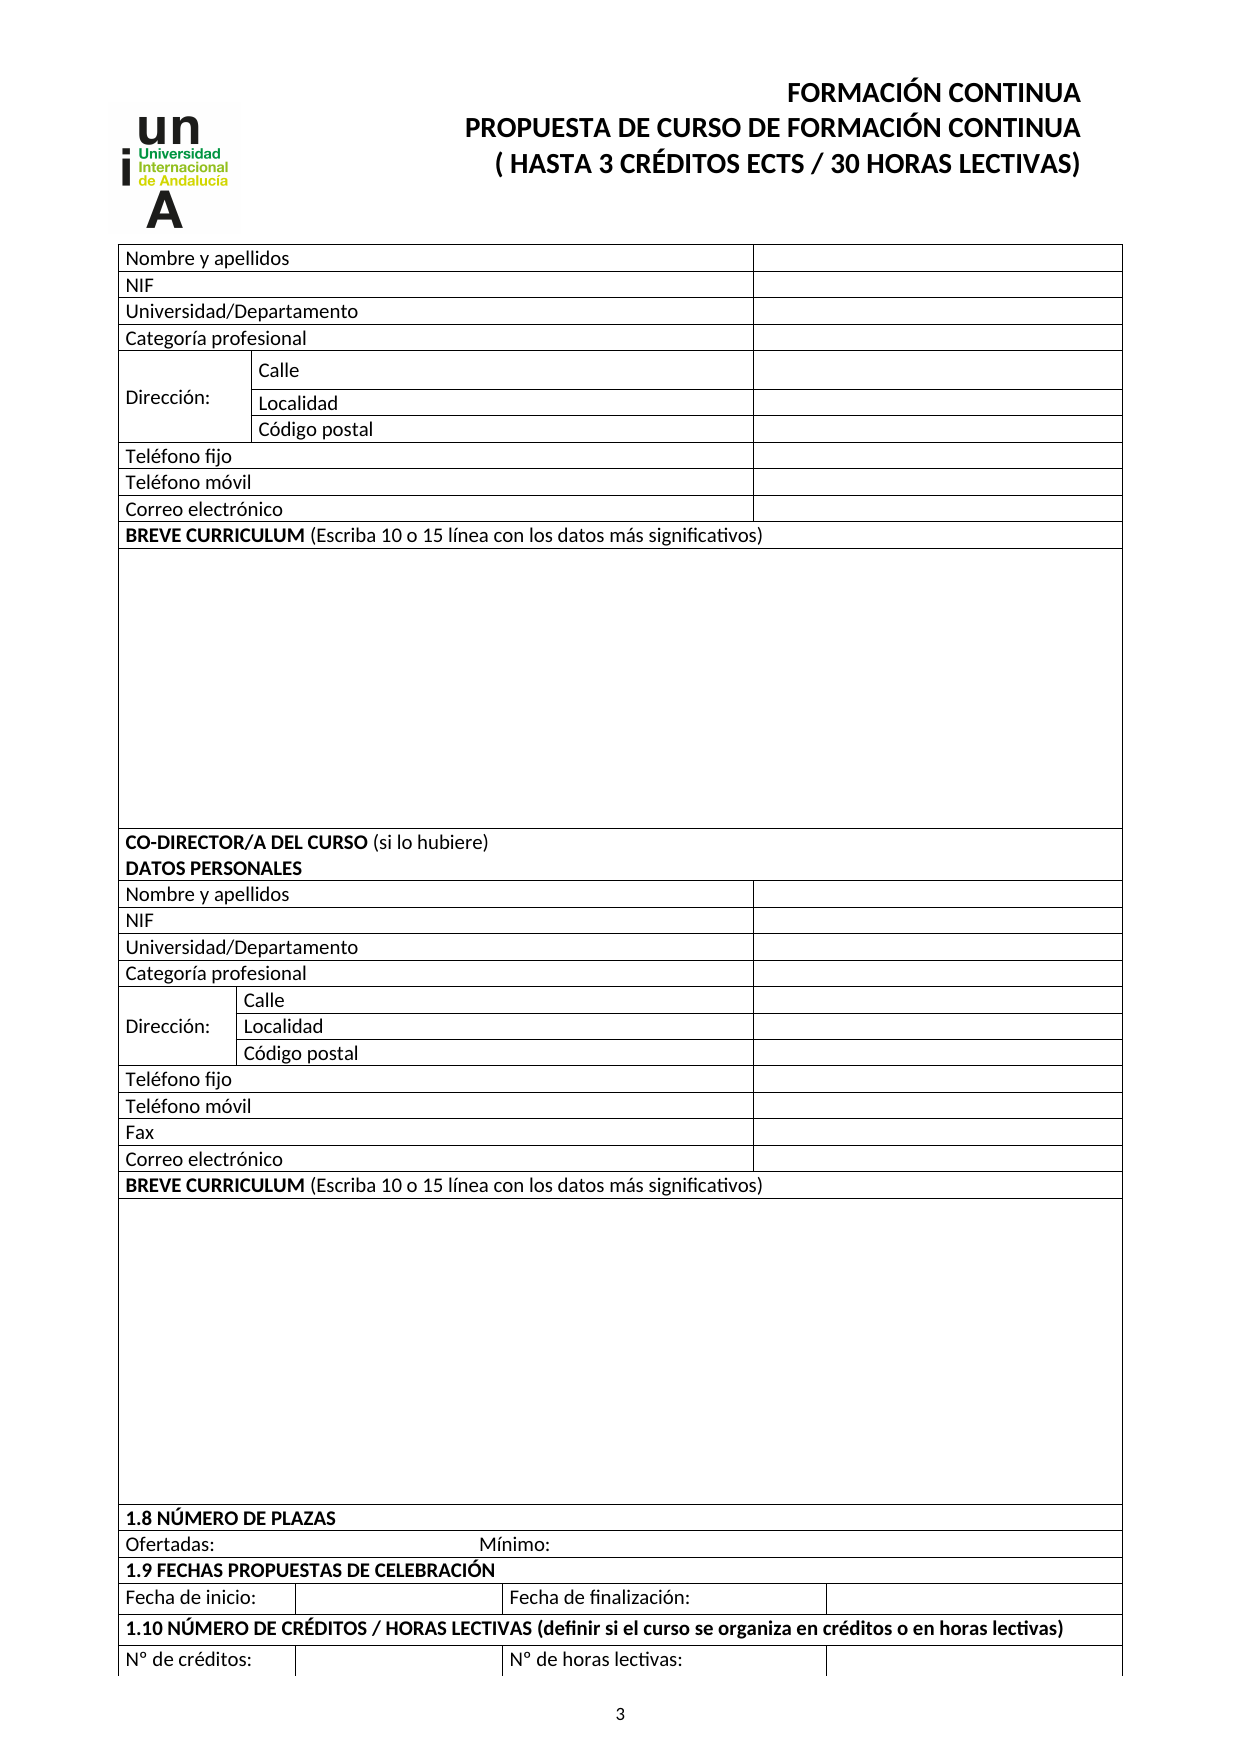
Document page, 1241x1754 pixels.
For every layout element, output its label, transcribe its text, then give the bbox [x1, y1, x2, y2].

table_cell DATOS PERSONALES [119, 855, 1122, 880]
table_cell [754, 416, 1122, 442]
table_cell [754, 881, 1122, 907]
table_cell [754, 443, 1122, 468]
table_cell [754, 1119, 1122, 1145]
table_cell Dirección: [119, 351, 251, 442]
table_cell BREVE CURRICULUM (Escriba 10 o 15 línea con los datos más significativos) [119, 1172, 1122, 1198]
table_cell Calle [237, 987, 753, 1012]
table_cell Fax [119, 1119, 753, 1145]
table_cell [296, 1646, 502, 1676]
table_cell [754, 1066, 1122, 1092]
table_cell [754, 390, 1122, 415]
table_cell Ofertadas: [119, 1531, 472, 1557]
table_cell [754, 961, 1122, 986]
table_cell Localidad [252, 390, 753, 415]
table_cell [754, 469, 1122, 495]
table_cell Teléfono fijo [119, 1066, 753, 1092]
table_cell [754, 934, 1122, 959]
table_cell Universidad/Departamento [119, 298, 753, 324]
table_cell [754, 351, 1122, 389]
table_cell Nº de créditos: [119, 1646, 295, 1676]
table_cell [119, 549, 1122, 828]
table_cell [754, 245, 1122, 271]
table_cell [827, 1584, 1122, 1614]
table_cell Localidad [237, 1014, 753, 1039]
table_cell CO-DIRECTOR/A DEL CURSO (si lo hubiere) [119, 829, 1122, 855]
table_cell [754, 272, 1122, 297]
table_cell [754, 1093, 1122, 1118]
table_cell [296, 1584, 502, 1614]
table_cell 1.9 FECHAS PROPUESTAS DE CELEBRACIÓN [119, 1558, 1122, 1583]
table_cell [119, 1199, 1122, 1504]
table_cell BREVE CURRICULUM (Escriba 10 o 15 línea con los datos más significativos) [119, 522, 1122, 548]
table_cell Fecha de inicio: [119, 1584, 295, 1614]
table_cell Nombre y apellidos [119, 245, 753, 271]
table_cell [754, 325, 1122, 350]
table_cell Universidad/Departamento [119, 934, 753, 959]
table_cell [753, 1531, 1122, 1557]
table_cell 1.10 NÚMERO DE CRÉDITOS / HORAS LECTIVAS (definir si el curso se organiza en créditos o en horas lectivas) [119, 1615, 1122, 1645]
table_cell Código postal [252, 416, 753, 442]
table_cell Dirección: [119, 987, 236, 1065]
table_cell 1.8 NÚMERO DE PLAZAS [119, 1505, 1122, 1530]
table_cell NIF [119, 272, 753, 297]
table_cell Teléfono móvil [119, 1093, 753, 1118]
table_cell [754, 908, 1122, 933]
table_cell Correo electrónico [119, 496, 753, 521]
table_cell [754, 298, 1122, 324]
picture [107, 102, 241, 234]
table_cell Calle [252, 351, 753, 389]
table_cell NIF [119, 908, 753, 933]
table_cell Nº de horas lectivas: [503, 1646, 826, 1676]
table_cell Teléfono móvil [119, 469, 753, 495]
table_cell Fecha de finalización: [503, 1584, 826, 1614]
table_cell [754, 1146, 1122, 1171]
table_cell Mínimo: [472, 1531, 753, 1557]
table_cell [827, 1646, 1122, 1676]
table_cell Correo electrónico [119, 1146, 753, 1171]
table_cell [754, 1014, 1122, 1039]
table_cell Categoría profesional [119, 961, 753, 986]
table_cell Categoría profesional [119, 325, 753, 350]
table_cell Teléfono fijo [119, 443, 753, 468]
table_cell Código postal [237, 1040, 753, 1065]
table_cell Nombre y apellidos [119, 881, 753, 907]
table_cell [754, 496, 1122, 521]
table_cell [754, 987, 1122, 1012]
table_cell [754, 1040, 1122, 1065]
